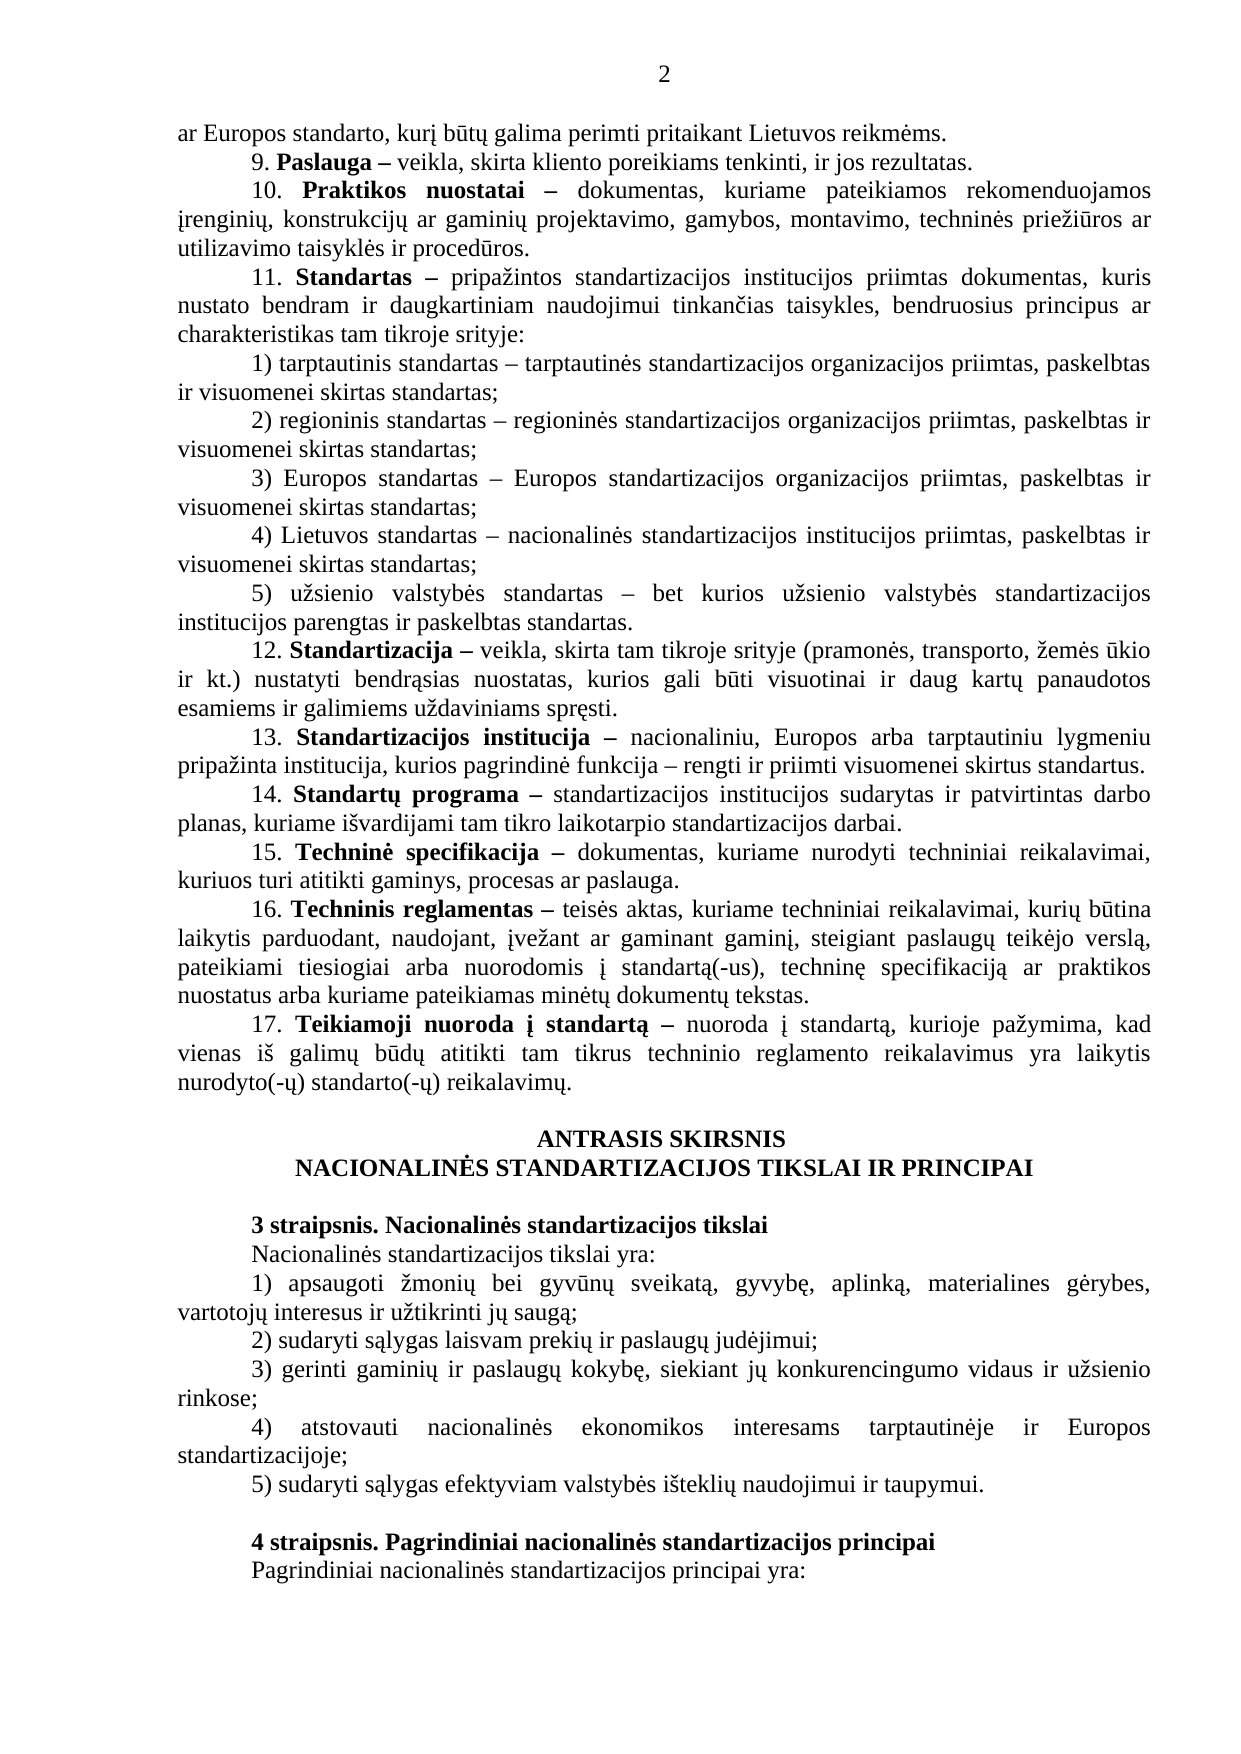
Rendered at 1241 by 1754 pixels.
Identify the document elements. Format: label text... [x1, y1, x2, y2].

text ar Europos standarto, kurį būtų galima perimti pritaikant Lietuvos reikmėms. [177, 118, 1152, 147]
text 1) apsaugoti žmonių bei gyvūnų sveikatą, gyvybę, aplinką, materialines gėrybes, vartotojų interesus ir užtikrinti jų saugą; [177, 1268, 1152, 1326]
text 14. Standartų programa – standartizacijos institucijos sudarytas ir patvirtintas darbo planas, kuriame išvardijami tam tikro laikotarpio standartizacijos darbai. [177, 779, 1152, 837]
text 5) sudaryti sąlygas efektyviam valstybės išteklių naudojimui ir taupymui. [177, 1469, 1152, 1498]
text 9. Paslauga – veikla, skirta kliento poreikiams tenkinti, ir jos rezultatas. [177, 147, 1152, 176]
text Nacionalinės standartizacijos tikslai yra: [177, 1239, 1152, 1268]
text 3) Europos standartas – Europos standartizacijos organizacijos priimtas, paskelbtas ir visuomenei skirtas standartas; [177, 463, 1152, 521]
text 5) užsienio valstybės standartas – bet kurios užsienio valstybės standartizacijos institucijos parengtas ir paskelbtas standartas. [177, 578, 1152, 636]
text 11. Standartas – pripažintos standartizacijos institucijos priimtas dokumentas, kuris nustato bendram ir daugkartiniam naudojimui tinkančias taisykles, bendruosius principus ar charakteristikas tam tikroje srityje: [177, 262, 1152, 348]
text 12. Standartizacija – veikla, skirta tam tikroje srityje (pramonės, transporto, žemės ūkio ir kt.) nustatyti bendrąsias nuostatas, kurios gali būti visuotinai ir daug kartų panaudotos esamiems ir galimiems uždaviniams spręsti. [177, 636, 1152, 722]
text 4 straipsnis. Pagrindiniai nacionalinės standartizacijos principai [177, 1527, 1152, 1556]
text NACIONALINĖS STANDARTIZACIJOS TIKSLAI IR PRINCIPAI [177, 1153, 1152, 1182]
text 2) regioninis standartas – regioninės standartizacijos organizacijos priimtas, paskelbtas ir visuomenei skirtas standartas; [177, 406, 1152, 463]
text 4) atstovauti nacionalinės ekonomikos interesams tarptautinėje ir Europos standartizacijoje; [177, 1412, 1152, 1469]
text 17. Teikiamoji nuoroda į standartą – nuoroda į standartą, kurioje pažymima, kad vienas iš galimų būdų atitikti tam tikrus techninio reglamento reikalavimus yra laikytis nurodyto(-ų) standarto(-ų) reikalavimų. [177, 1009, 1152, 1096]
text 2) sudaryti sąlygas laisvam prekių ir paslaugų judėjimui; [177, 1326, 1152, 1354]
text 3) gerinti gaminių ir paslaugų kokybę, siekiant jų konkurencingumo vidaus ir užsienio rinkose; [177, 1354, 1152, 1412]
text 15. Techninė specifikacija – dokumentas, kuriame nurodyti techniniai reikalavimai, kuriuos turi atitikti gaminys, procesas ar paslauga. [177, 837, 1152, 894]
text 4) Lietuvos standartas – nacionalinės standartizacijos institucijos priimtas, paskelbtas ir visuomenei skirtas standartas; [177, 521, 1152, 578]
text 16. Techninis reglamentas – teisės aktas, kuriame techniniai reikalavimai, kurių būtina laikytis parduodant, naudojant, įvežant ar gaminant gaminį, steigiant paslaugų teikėjo verslą, pateikiami tiesiogiai arba nuorodomis į standartą(-us), techninę specifikaciją ar praktikos nuostatus arba kuriame pateikiamas minėtų dokumentų tekstas. [177, 894, 1152, 1009]
text 13. Standartizacijos institucija – nacionaliniu, Europos arba tarptautiniu lygmeniu pripažinta institucija, kurios pagrindinė funkcija – rengti ir priimti visuomenei skirtus standartus. [177, 722, 1152, 779]
text 10. Praktikos nuostatai – dokumentas, kuriame pateikiamos rekomenduojamos įrenginių, konstrukcijų ar gaminių projektavimo, gamybos, montavimo, techninės priežiūros ar utilizavimo taisyklės ir procedūros. [177, 176, 1152, 262]
text 1) tarptautinis standartas – tarptautinės standartizacijos organizacijos priimtas, paskelbtas ir visuomenei skirtas standartas; [177, 348, 1152, 406]
text ANTRASIS SKIRSNIS [177, 1124, 1152, 1153]
text Pagrindiniai nacionalinės standartizacijos principai yra: [177, 1556, 1152, 1584]
text 3 straipsnis. Nacionalinės standartizacijos tikslai [177, 1211, 1152, 1239]
